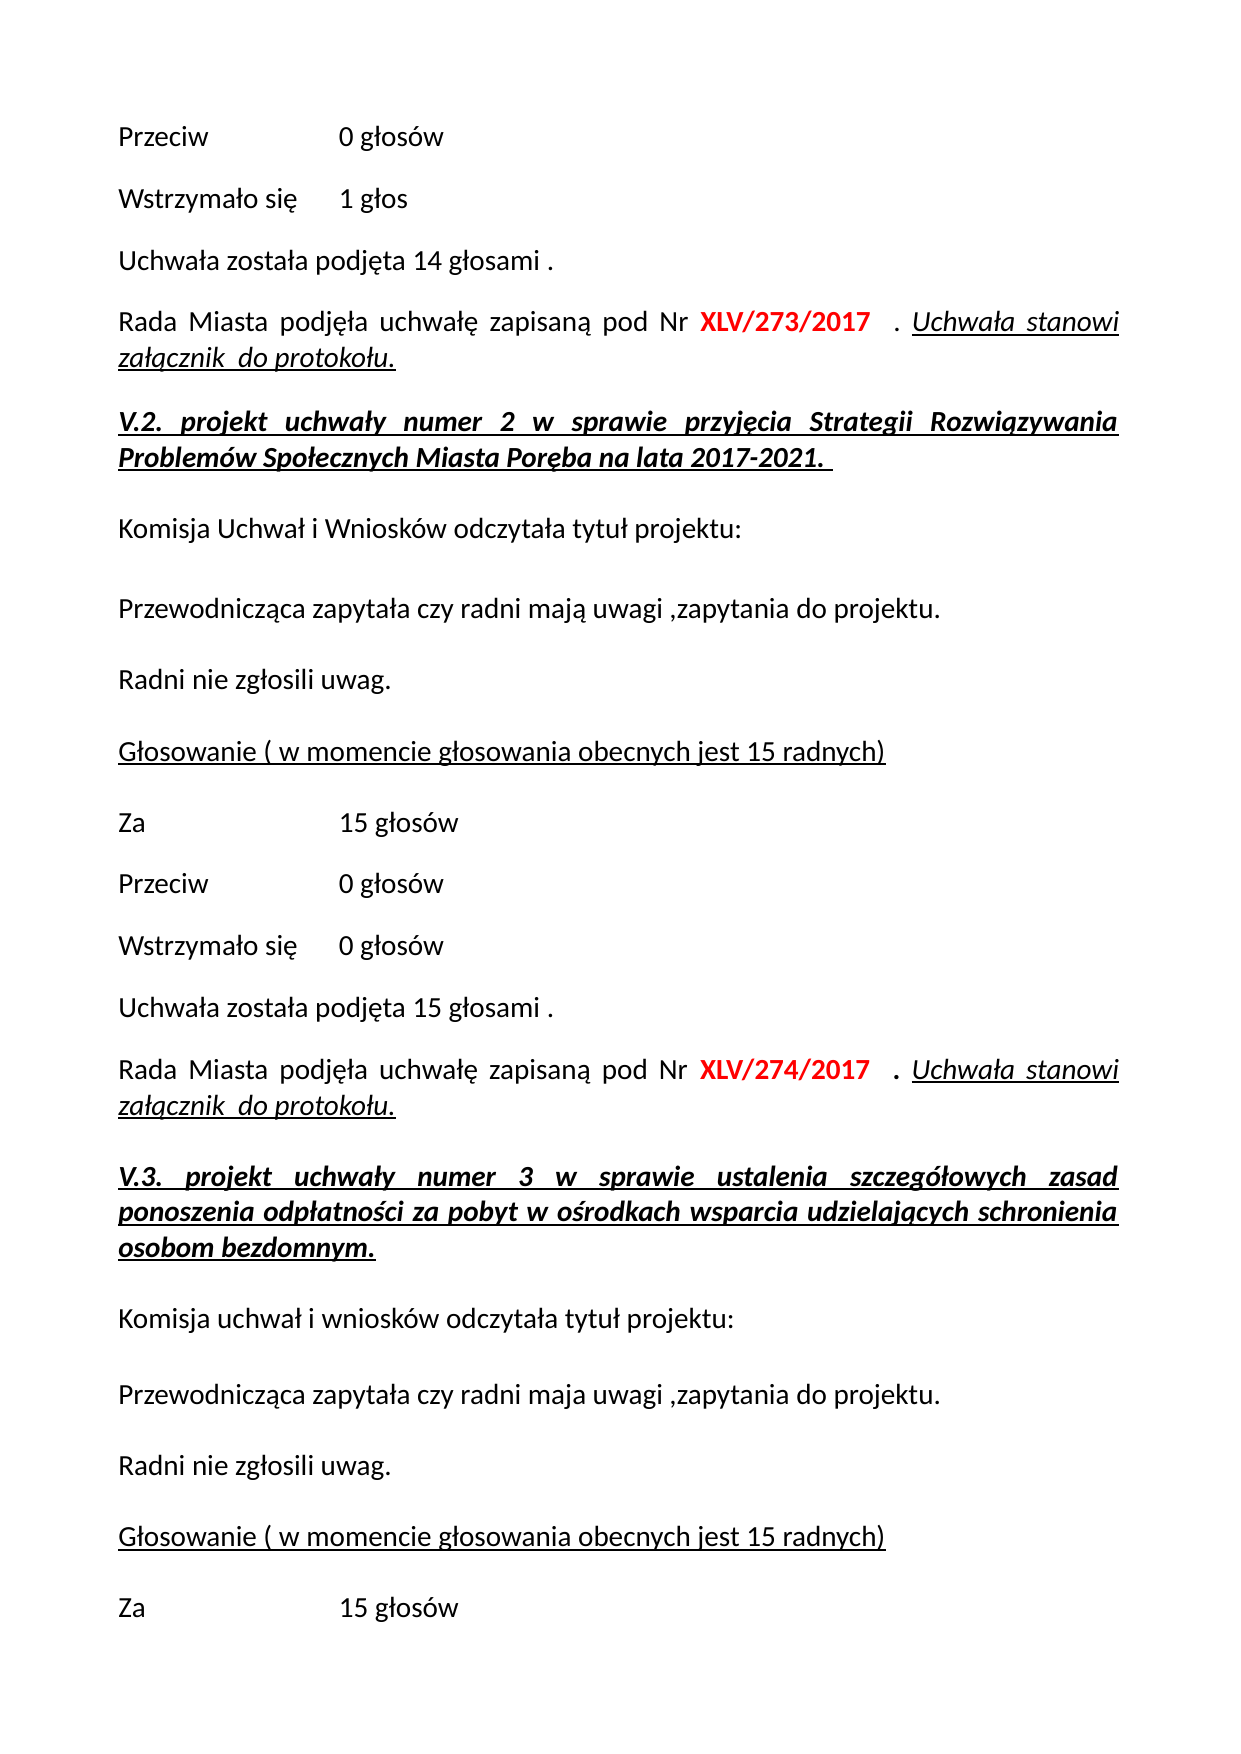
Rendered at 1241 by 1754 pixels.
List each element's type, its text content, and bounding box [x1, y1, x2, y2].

text Wstrzymało się 1 głos [118, 180, 1122, 216]
text Przewodnicząca zapytała czy radni mają uwagi ,zapytania do projektu. [118, 590, 1122, 626]
text Komisja uchwał i wniosków odczytała tytuł projektu: [118, 1300, 1122, 1336]
text Głosowanie ( w momencie głosowania obecnych jest 15 radnych) [118, 1518, 1122, 1554]
text Głosowanie ( w momencie głosowania obecnych jest 15 radnych) [118, 733, 1122, 768]
text Za 15 głosów [118, 804, 1122, 839]
text Rada Miasta podjęła uchwałę zapisaną pod Nr XLV/273/2017 . Uchwała stanowi załącznik do protokołu. [118, 303, 1122, 375]
text Za 15 głosów [118, 1589, 1122, 1625]
text V.2. projekt uchwały numer 2 w sprawie przyjęcia Strategii Rozwiązywania Problemów Społecznych Miasta Poręba na lata 2017-2021. [118, 403, 1122, 475]
text V.3. projekt uchwały numer 3 w sprawie ustalenia szczegółowych zasad ponoszenia odpłatności za pobyt w ośrodkach wsparcia udzielających schronienia osobom bezdomnym. [118, 1158, 1122, 1265]
text Rada Miasta podjęła uchwałę zapisaną pod Nr XLV/274/2017 . Uchwała stanowi załącznik do protokołu. [118, 1051, 1122, 1122]
text Komisja Uchwał i Wniosków odczytała tytuł projektu: [118, 510, 1122, 546]
text Uchwała została podjęta 14 głosami . [118, 242, 1122, 277]
text Przeciw 0 głosów [118, 866, 1122, 901]
text Radni nie zgłosili uwag. [118, 1447, 1122, 1483]
text Przewodnicząca zapytała czy radni maja uwagi ,zapytania do projektu. [118, 1376, 1122, 1411]
text Uchwała została podjęta 15 głosami . [118, 989, 1122, 1025]
text Przeciw 0 głosów [118, 118, 1122, 154]
text Wstrzymało się 0 głosów [118, 927, 1122, 963]
text Radni nie zgłosili uwag. [118, 661, 1122, 697]
